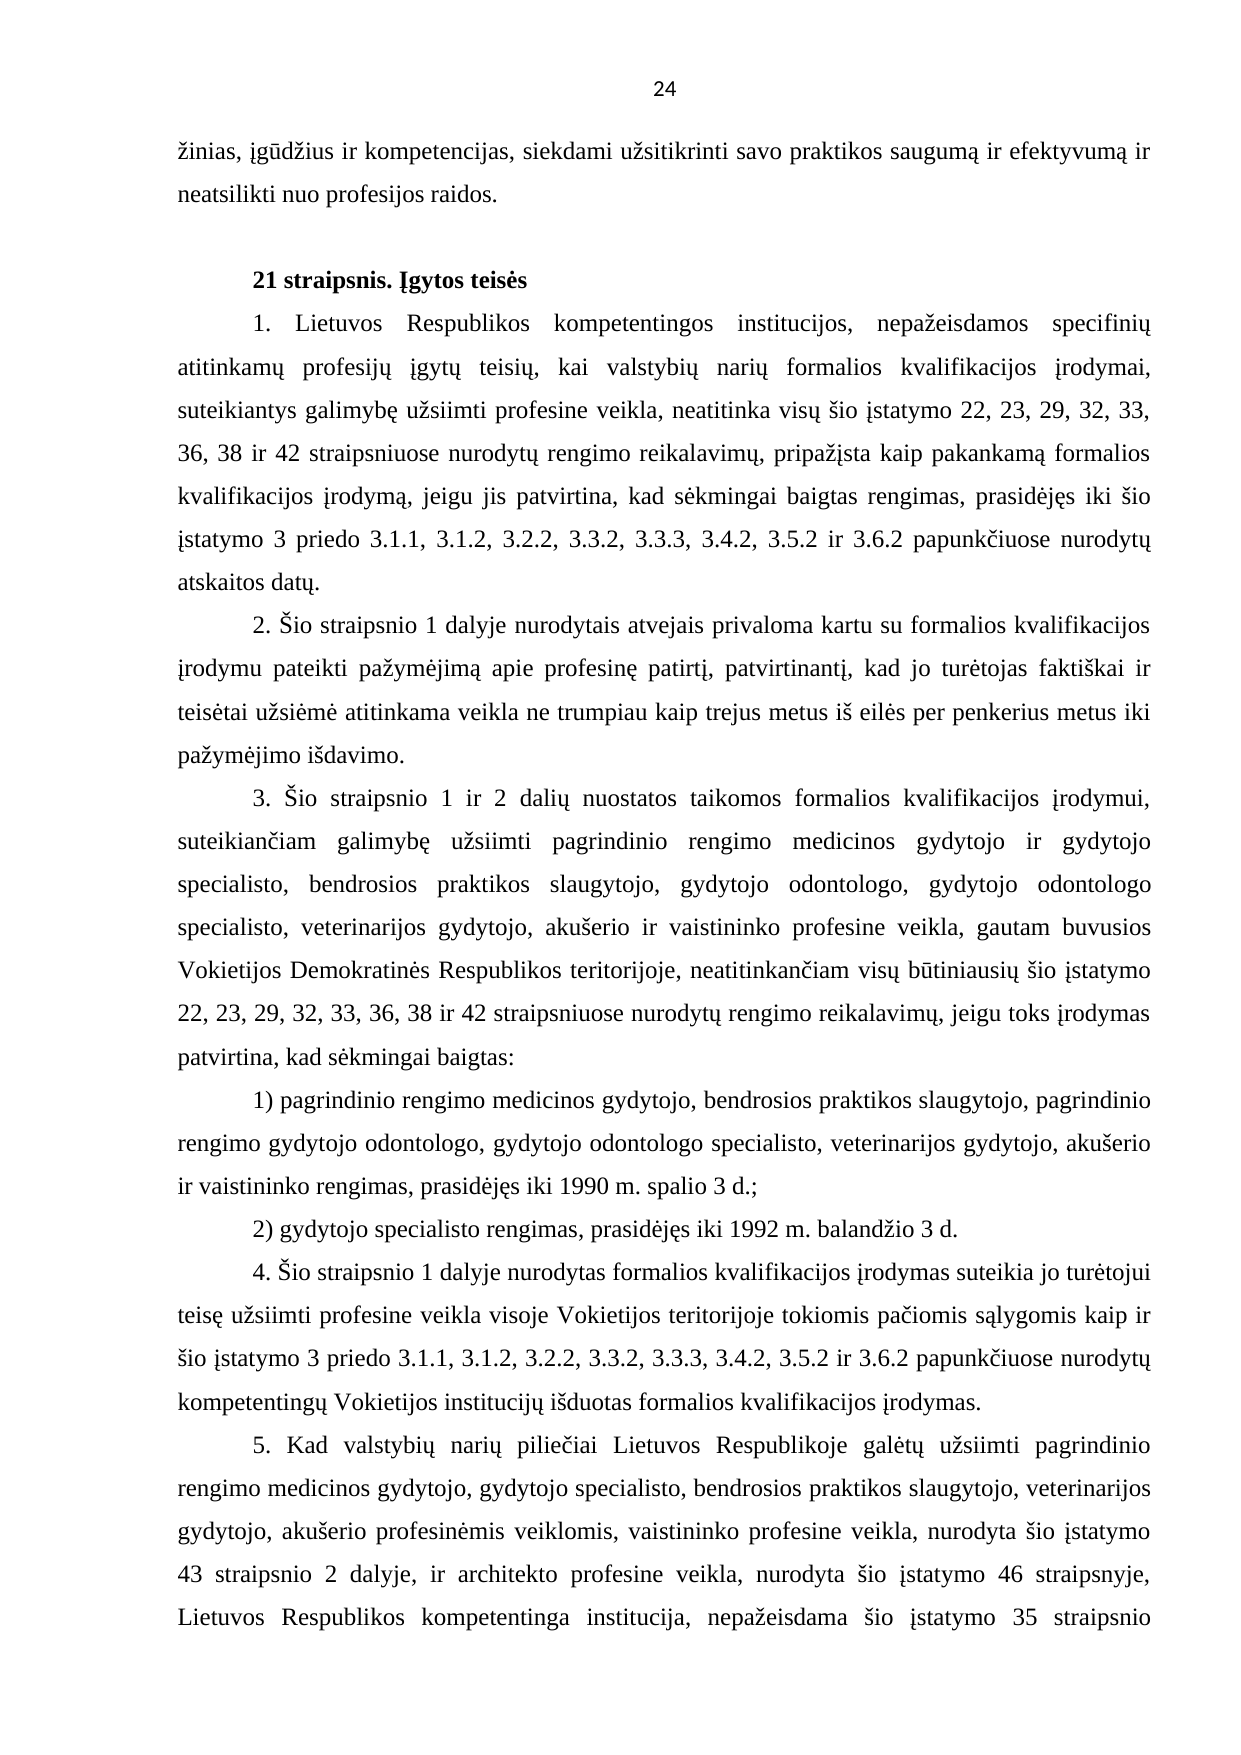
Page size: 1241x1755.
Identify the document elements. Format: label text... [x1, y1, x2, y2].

text 1. Lietuvos Respublikos kompetentingos institucijos, nepažeisdamos specifinių atitinkamų profesijų įgytų teisių, kai valstybių narių formalios kvalifikacijos įrodymai, suteikiantys galimybę užsiimti profesine veikla, neatitinka visų šio įstatymo 22, 23, 29, 32, 33, 36, 38 ir 42 straipsniuose nurodytų rengimo reikalavimų, pripažįsta kaip pakankamą formalios kvalifikacijos įrodymą, jeigu jis patvirtina, kad sėkmingai baigtas rengimas, prasidėjęs iki šio įstatymo 3 priedo 3.1.1, 3.1.2, 3.2.2, 3.3.2, 3.3.3, 3.4.2, 3.5.2 ir 3.6.2 papunkčiuose nurodytų atskaitos datų. [177, 308, 1152, 596]
text 21 straipsnis. Įgytos teisės [177, 265, 1152, 294]
text 5. Kad valstybių narių piliečiai Lietuvos Respublikoje galėtų užsiimti pagrindinio rengimo medicinos gydytojo, gydytojo specialisto, bendrosios praktikos slaugytojo, veterinarijos gydytojo, akušerio profesinėmis veiklomis, vaistininko profesine veikla, nurodyta šio įstatymo 43 straipsnio 2 dalyje, ir architekto profesine veikla, nurodyta šio įstatymo 46 straipsnyje, Lietuvos Respublikos kompetentinga institucija, nepažeisdama šio įstatymo 35 straipsnio [177, 1430, 1152, 1631]
text 2. Šio straipsnio 1 dalyje nurodytais atvejais privaloma kartu su formalios kvalifikacijos įrodymu pateikti pažymėjimą apie profesinę patirtį, patvirtinantį, kad jo turėtojas faktiškai ir teisėtai užsiėmė atitinkama veikla ne trumpiau kaip trejus metus iš eilės per penkerius metus iki pažymėjimo išdavimo. [177, 610, 1152, 768]
text žinias, įgūdžius ir kompetencijas, siekdami užsitikrinti savo praktikos saugumą ir efektyvumą ir neatsilikti nuo profesijos raidos. [177, 136, 1152, 208]
text 1) pagrindinio rengimo medicinos gydytojo, bendrosios praktikos slaugytojo, pagrindinio rengimo gydytojo odontologo, gydytojo odontologo specialisto, veterinarijos gydytojo, akušerio ir vaistininko rengimas, prasidėjęs iki 1990 m. spalio 3 d.; [177, 1085, 1152, 1200]
text 3. Šio straipsnio 1 ir 2 dalių nuostatos taikomos formalios kvalifikacijos įrodymui, suteikiančiam galimybę užsiimti pagrindinio rengimo medicinos gydytojo ir gydytojo specialisto, bendrosios praktikos slaugytojo, gydytojo odontologo, gydytojo odontologo specialisto, veterinarijos gydytojo, akušerio ir vaistininko profesine veikla, gautam buvusios Vokietijos Demokratinės Respublikos teritorijoje, neatitinkančiam visų būtiniausių šio įstatymo 22, 23, 29, 32, 33, 36, 38 ir 42 straipsniuose nurodytų rengimo reikalavimų, jeigu toks įrodymas patvirtina, kad sėkmingai baigtas: [177, 783, 1152, 1070]
text 2) gydytojo specialisto rengimas, prasidėjęs iki 1992 m. balandžio 3 d. [177, 1214, 1152, 1243]
text 4. Šio straipsnio 1 dalyje nurodytas formalios kvalifikacijos įrodymas suteikia jo turėtojui teisę užsiimti profesine veikla visoje Vokietijos teritorijoje tokiomis pačiomis sąlygomis kaip ir šio įstatymo 3 priedo 3.1.1, 3.1.2, 3.2.2, 3.3.2, 3.3.3, 3.4.2, 3.5.2 ir 3.6.2 papunkčiuose nurodytų kompetentingų Vokietijos institucijų išduotas formalios kvalifikacijos įrodymas. [177, 1257, 1152, 1415]
